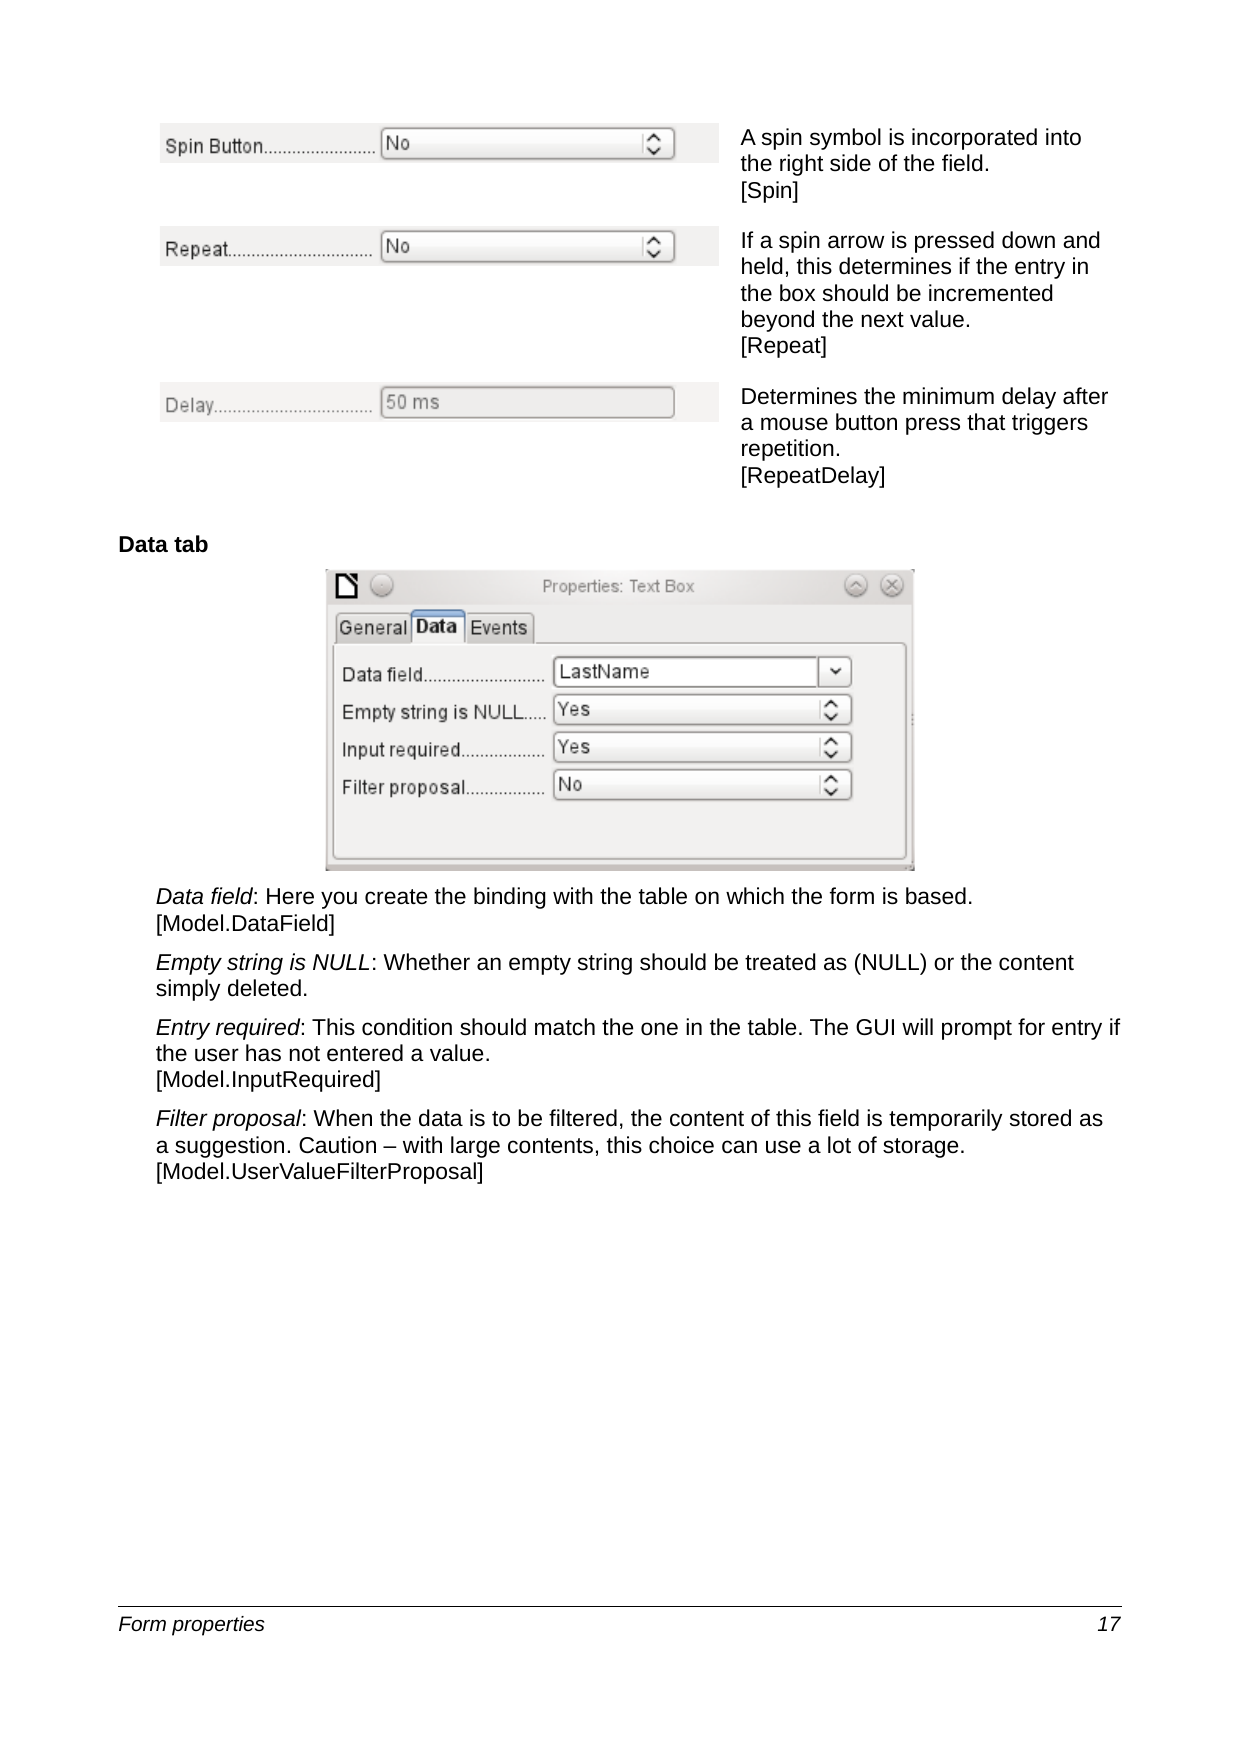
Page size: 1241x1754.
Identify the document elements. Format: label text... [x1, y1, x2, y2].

picture [159, 382, 719, 422]
table_cell [144, 118, 734, 221]
table_cell [144, 377, 734, 506]
picture [159, 226, 719, 266]
text Data tab [118, 531, 1122, 557]
text Entry required: This condition should match the one in the table. The GUI will prompt for entry if the user has not entered a value. [Model.InputRequired] [156, 1014, 1122, 1093]
table_cell A spin symbol is incorporated into the right side of the field. [Spin] [735, 118, 1122, 221]
text Filter proposal: When the data is to be filtered, the content of this field is temporarily stored as a suggestion. Caution – with large contents, this choice can use a lot of storage. [Model.UserValueFilterProposal] [156, 1105, 1122, 1184]
text Empty string is NULL: Whether an empty string should be treated as (NULL) or the content simply deleted. [156, 948, 1122, 1001]
picture [325, 569, 915, 871]
table_cell Determines the minimum delay after a mouse button press that triggers repetition. [RepeatDelay] [735, 377, 1122, 506]
table_cell [144, 221, 734, 377]
picture [159, 123, 719, 163]
table_cell If a spin arrow is pressed down and held, this determines if the entry in the box should be incremented beyond the next value. [Repeat] [735, 221, 1122, 377]
text Data field: Here you create the binding with the table on which the form is based. [Model.DataField] [156, 883, 1122, 936]
